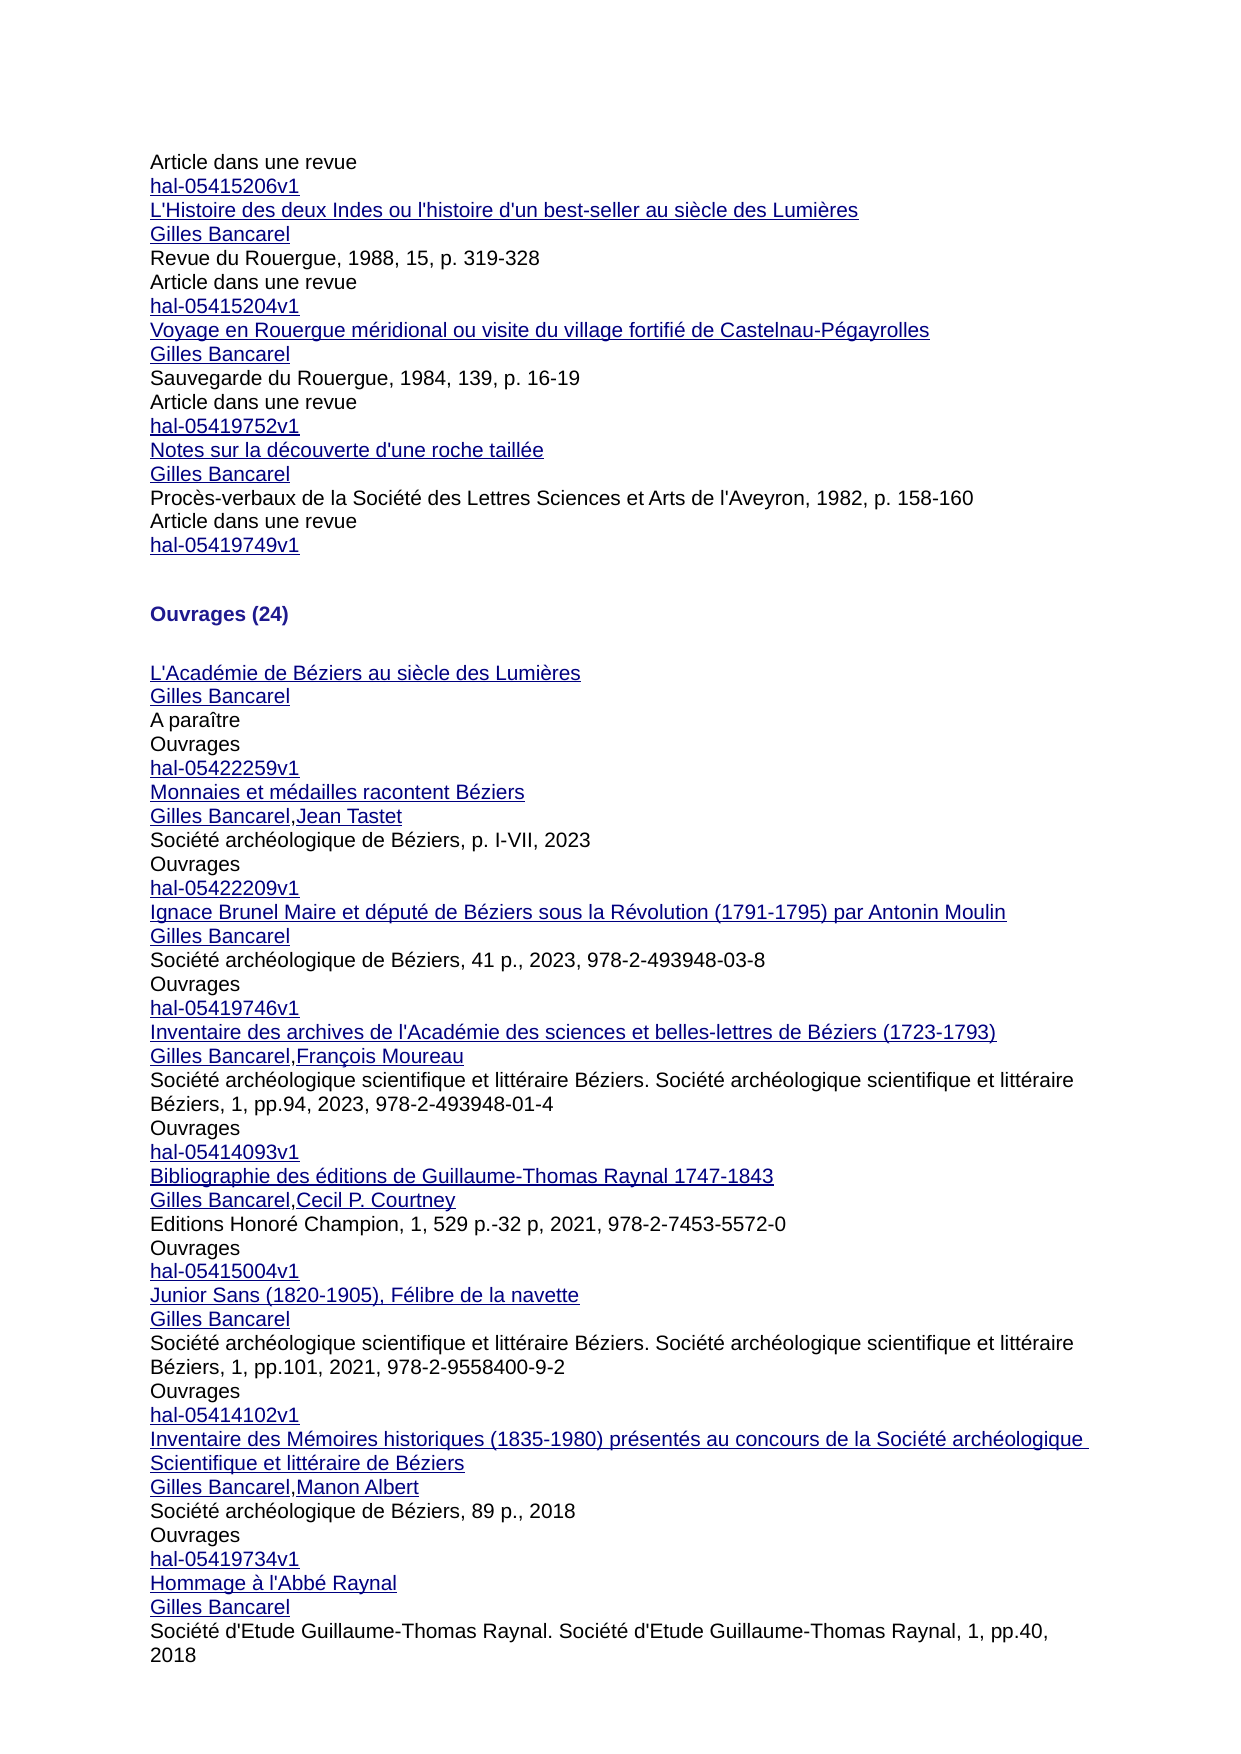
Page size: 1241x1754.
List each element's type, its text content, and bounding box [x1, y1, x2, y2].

table_cell Notes sur la découverte d'une roche taillée Gilles Bancarel Procès-verbaux de la Société des Lettres Sciences et Arts de l'Aveyron, 1982, p. 158-160 Article dans une revue hal-05419749v1 [150, 438, 1090, 557]
table_cell Junior Sans (1820-1905), Félibre de la navette Gilles Bancarel Société archéologique scientifique et littéraire Béziers. Société archéologique scientifique et littéraire Béziers, 1, pp.101, 2021, 978-2-9558400-9-2 Ouvrages hal-05414102v1 [150, 1283, 1090, 1427]
table_cell Article dans une revue hal-05415206v1 [150, 150, 1090, 198]
table_cell Inventaire des archives de l'Académie des sciences et belles-lettres de Béziers (1723-1793) Gilles Bancarel,François Moureau Société archéologique scientifique et littéraire Béziers. Société archéologique scientifique et littéraire Béziers, 1, pp.94, 2023, 978-2-493948-01-4 Ouvrages hal-05414093v1 [150, 1020, 1090, 1163]
table_cell Ignace Brunel Maire et député de Béziers sous la Révolution (1791-1795) par Antonin Moulin Gilles Bancarel Société archéologique de Béziers, 41 p., 2023, 978-2-493948-03-8 Ouvrages hal-05419746v1 [150, 900, 1090, 1020]
table_cell Monnaies et médailles racontent Béziers Gilles Bancarel,Jean Tastet Société archéologique de Béziers, p. I-VII, 2023 Ouvrages hal-05422209v1 [150, 780, 1090, 900]
table_cell Inventaire des Mémoires historiques (1835-1980) présentés au concours de la Société archéologique Scientifique et littéraire de Béziers Gilles Bancarel,Manon Albert Société archéologique de Béziers, 89 p., 2018 Ouvrages hal-05419734v1 [150, 1427, 1090, 1571]
table_cell Bibliographie des éditions de Guillaume-Thomas Raynal 1747-1843 Gilles Bancarel,Cecil P. Courtney Editions Honoré Champion, 1, 529 p.-32 p, 2021, 978-2-7453-5572-0 Ouvrages hal-05415004v1 [150, 1164, 1090, 1283]
table_cell Voyage en Rouergue méridional ou visite du village fortifié de Castelnau-Pégayrolles Gilles Bancarel Sauvegarde du Rouergue, 1984, 139, p. 16-19 Article dans une revue hal-05419752v1 [150, 318, 1090, 437]
table_header L'Académie de Béziers au siècle des Lumières Gilles Bancarel A paraître Ouvrages hal-05422259v1 [150, 660, 1090, 780]
table_cell L'Histoire des deux Indes ou l'histoire d'un best-seller au siècle des Lumières Gilles Bancarel Revue du Rouergue, 1988, 15, p. 319-328 Article dans une revue hal-05415204v1 [150, 198, 1090, 318]
table_cell Hommage à l'Abbé Raynal Gilles Bancarel Société d'Etude Guillaume-Thomas Raynal. Société d'Etude Guillaume-Thomas Raynal, 1, pp.40, 2018 [150, 1571, 1090, 1667]
subtitle Ouvrages (24) [150, 602, 1090, 626]
